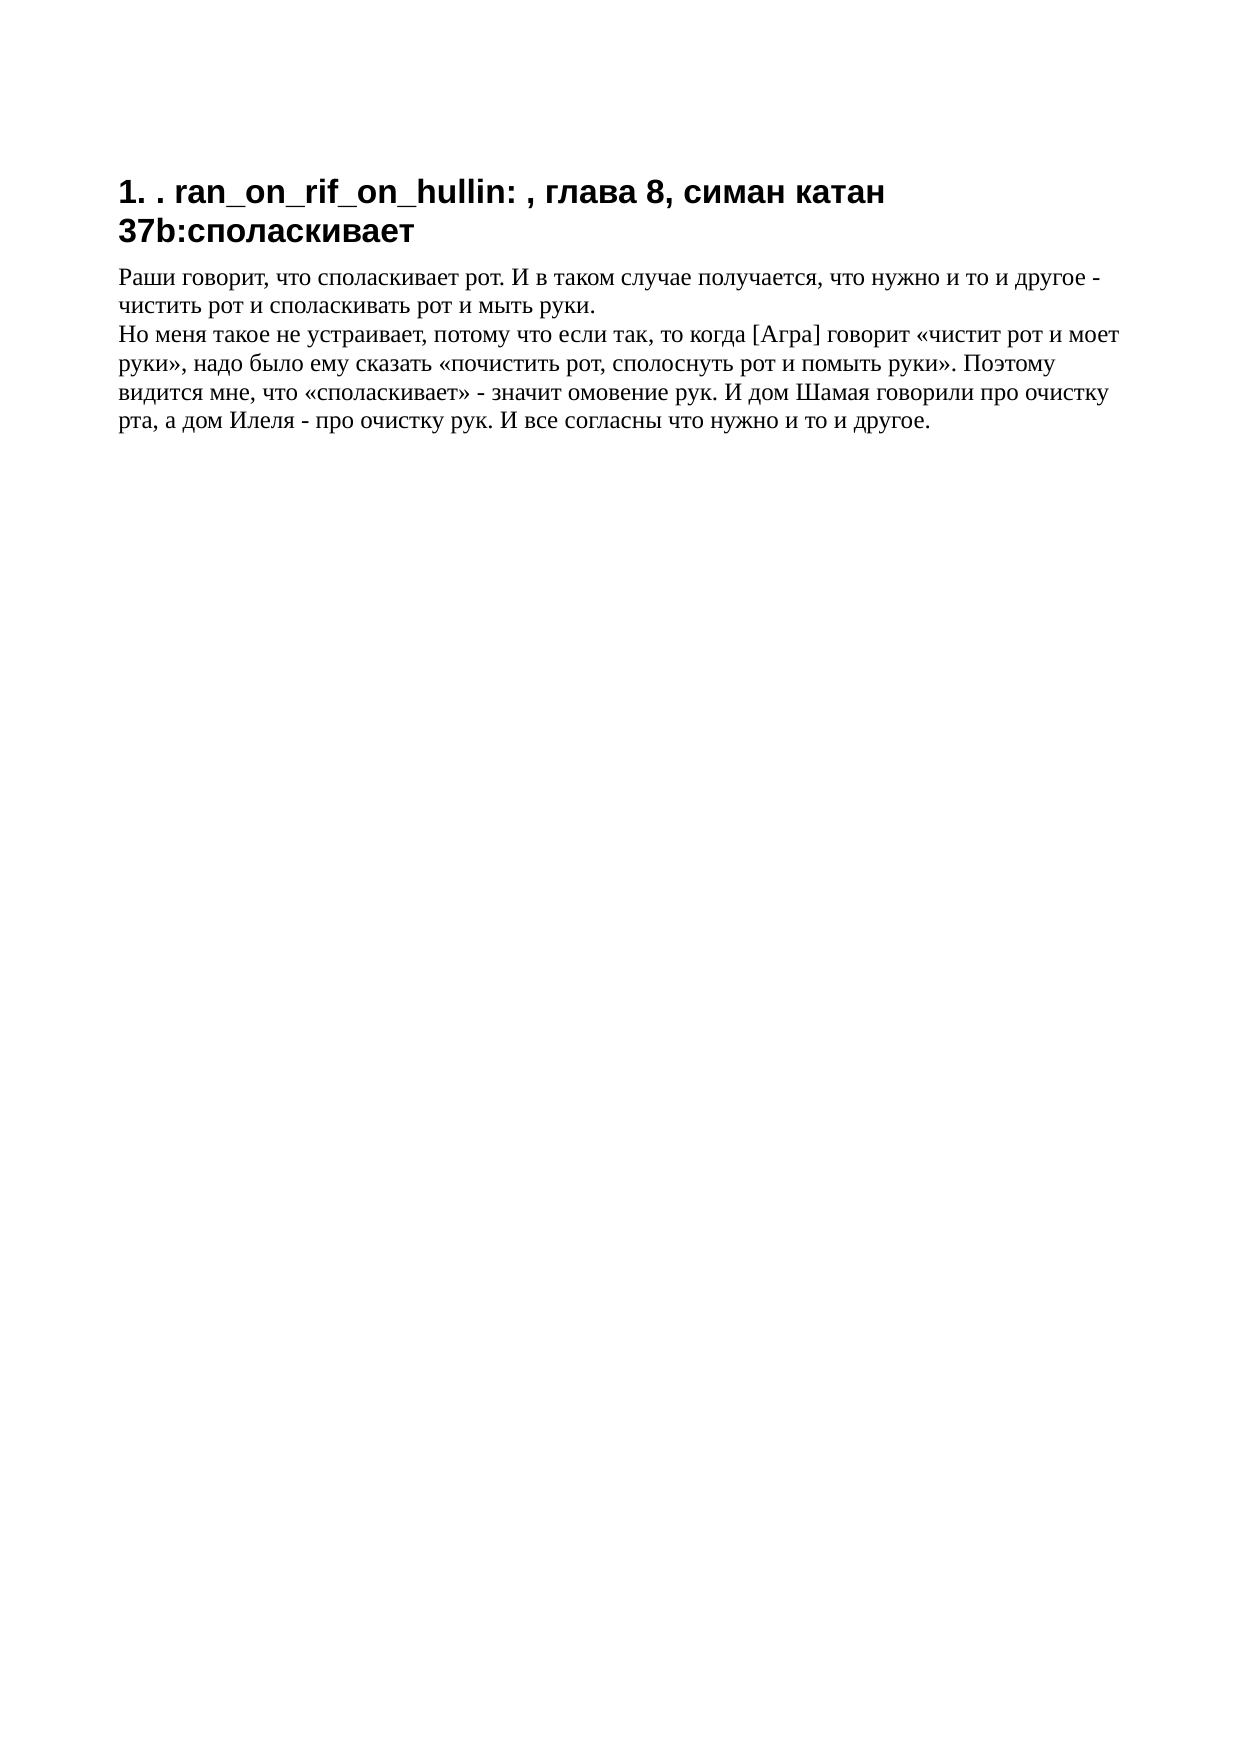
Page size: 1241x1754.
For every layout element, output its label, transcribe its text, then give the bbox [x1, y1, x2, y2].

subtitle . ran_on_rif_on_hullin: , глава 8, симан катан 37b:споласкивает [118, 147, 1122, 176]
text Раши говорит, что споласкивает рот. И в таком случае получается, что нужно и то и другое - чистить рот и споласкивать рот и мыть руки. [118, 176, 1122, 233]
text Но меня такое не устраивает, потому что если так, то когда [Агра] говорит «чистит рот и моет руки», надо было ему сказать «почистить рот, сполоснуть рот и помыть руки». Поэтому видится мне, что «споласкивает» - значит омовение рук. И дом Шамая говорили про очистку рта, а дом Илеля - про очистку рук. И все согласны что нужно и то и другое. [118, 233, 1122, 348]
